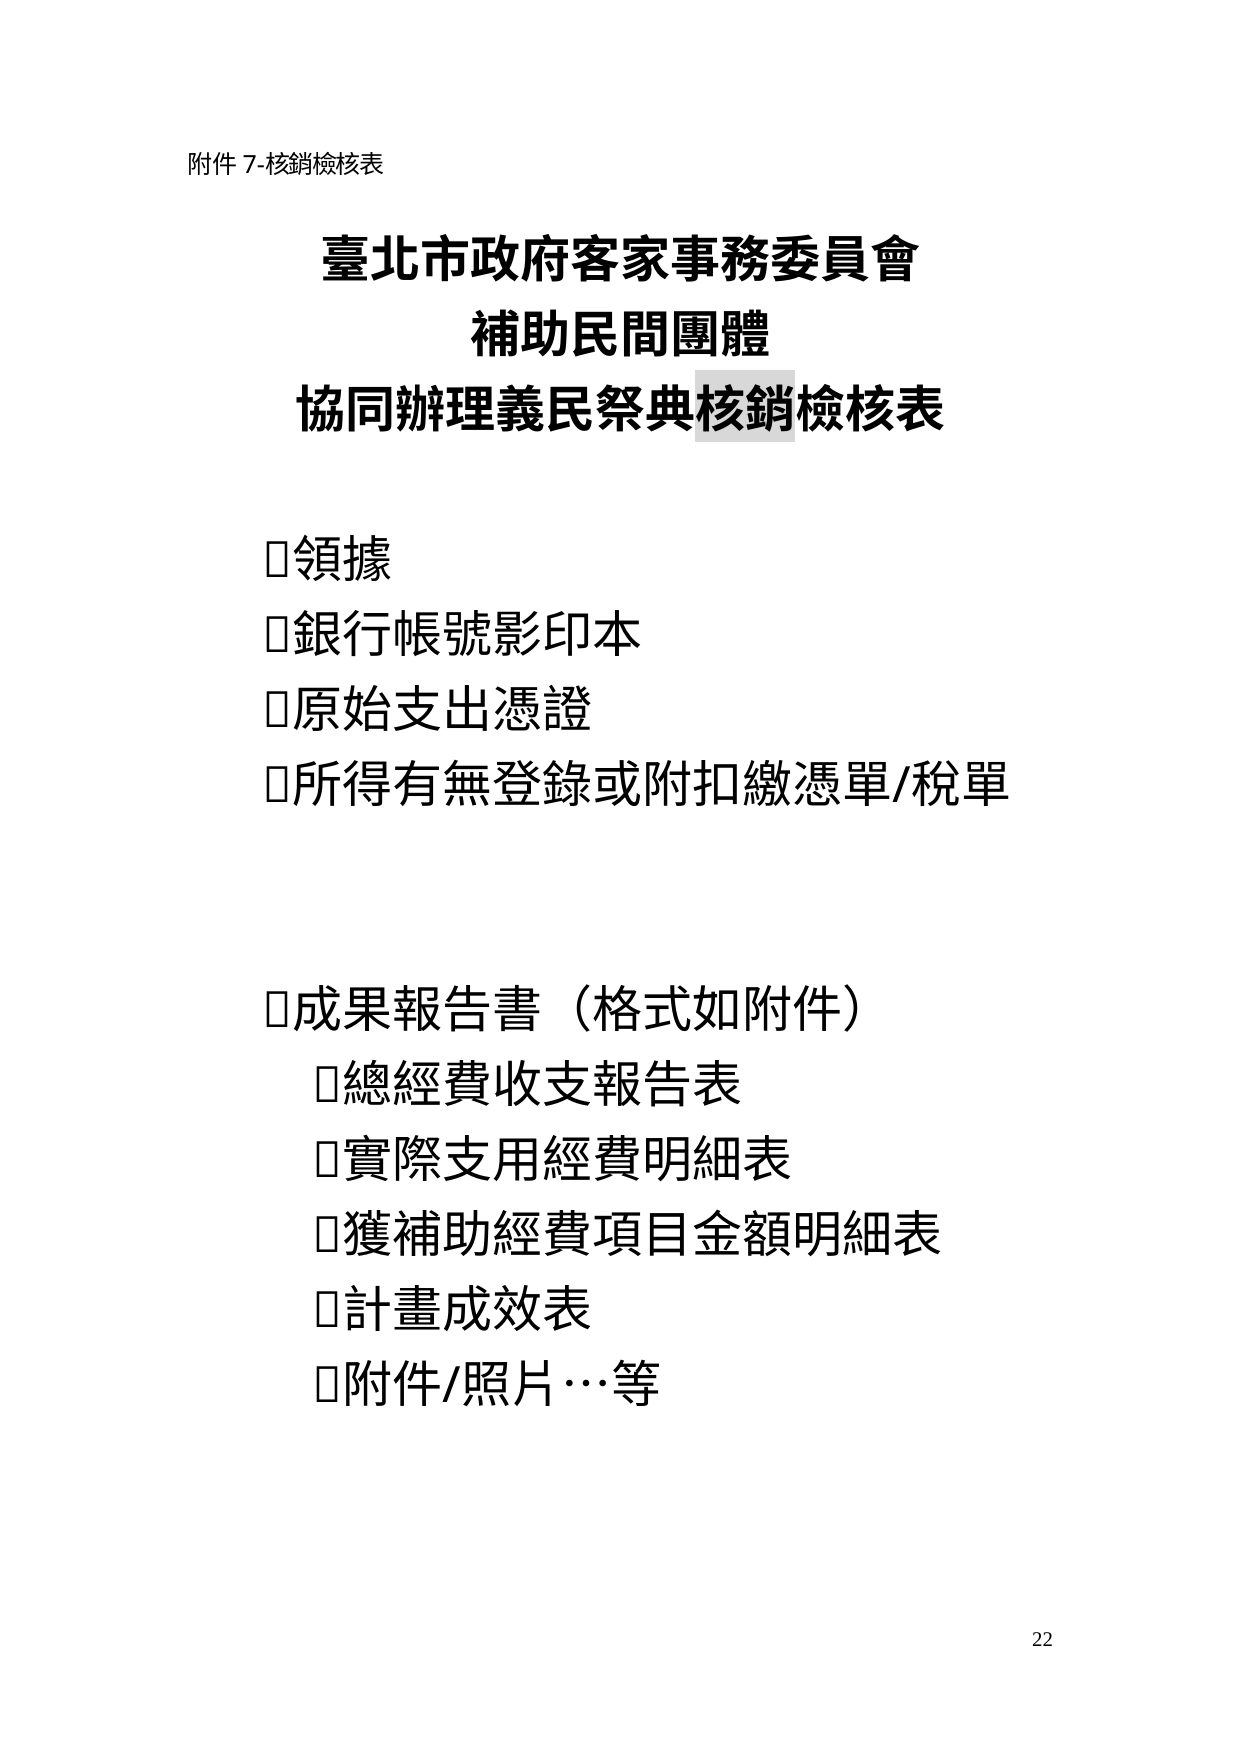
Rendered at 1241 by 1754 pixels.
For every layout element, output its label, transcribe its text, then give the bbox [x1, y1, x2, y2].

text 附件7-核銷檢核表 [187, 137, 1053, 175]
text 獲補助經費項目金額明細表 [187, 1187, 1053, 1262]
text 總經費收支報告表 [187, 1037, 1053, 1112]
text 臺北市政府客家事務委員會 [187, 212, 1053, 287]
text 領據 [262, 512, 1053, 587]
text 計畫成效表 [187, 1262, 1053, 1337]
text 實際支用經費明細表 [187, 1112, 1053, 1187]
text 原始支出憑證 [263, 662, 1053, 737]
text 所得有無登錄或附扣繳憑單/稅單 [263, 737, 1053, 812]
text 補助民間團體 [187, 287, 1053, 362]
text 銀行帳號影印本 [262, 587, 1053, 662]
text 成果報告書（格式如附件） [263, 962, 1053, 1037]
text 附件/照片…等 [187, 1337, 1053, 1412]
text 協同辦理義民祭典核銷檢核表 [187, 362, 1053, 437]
